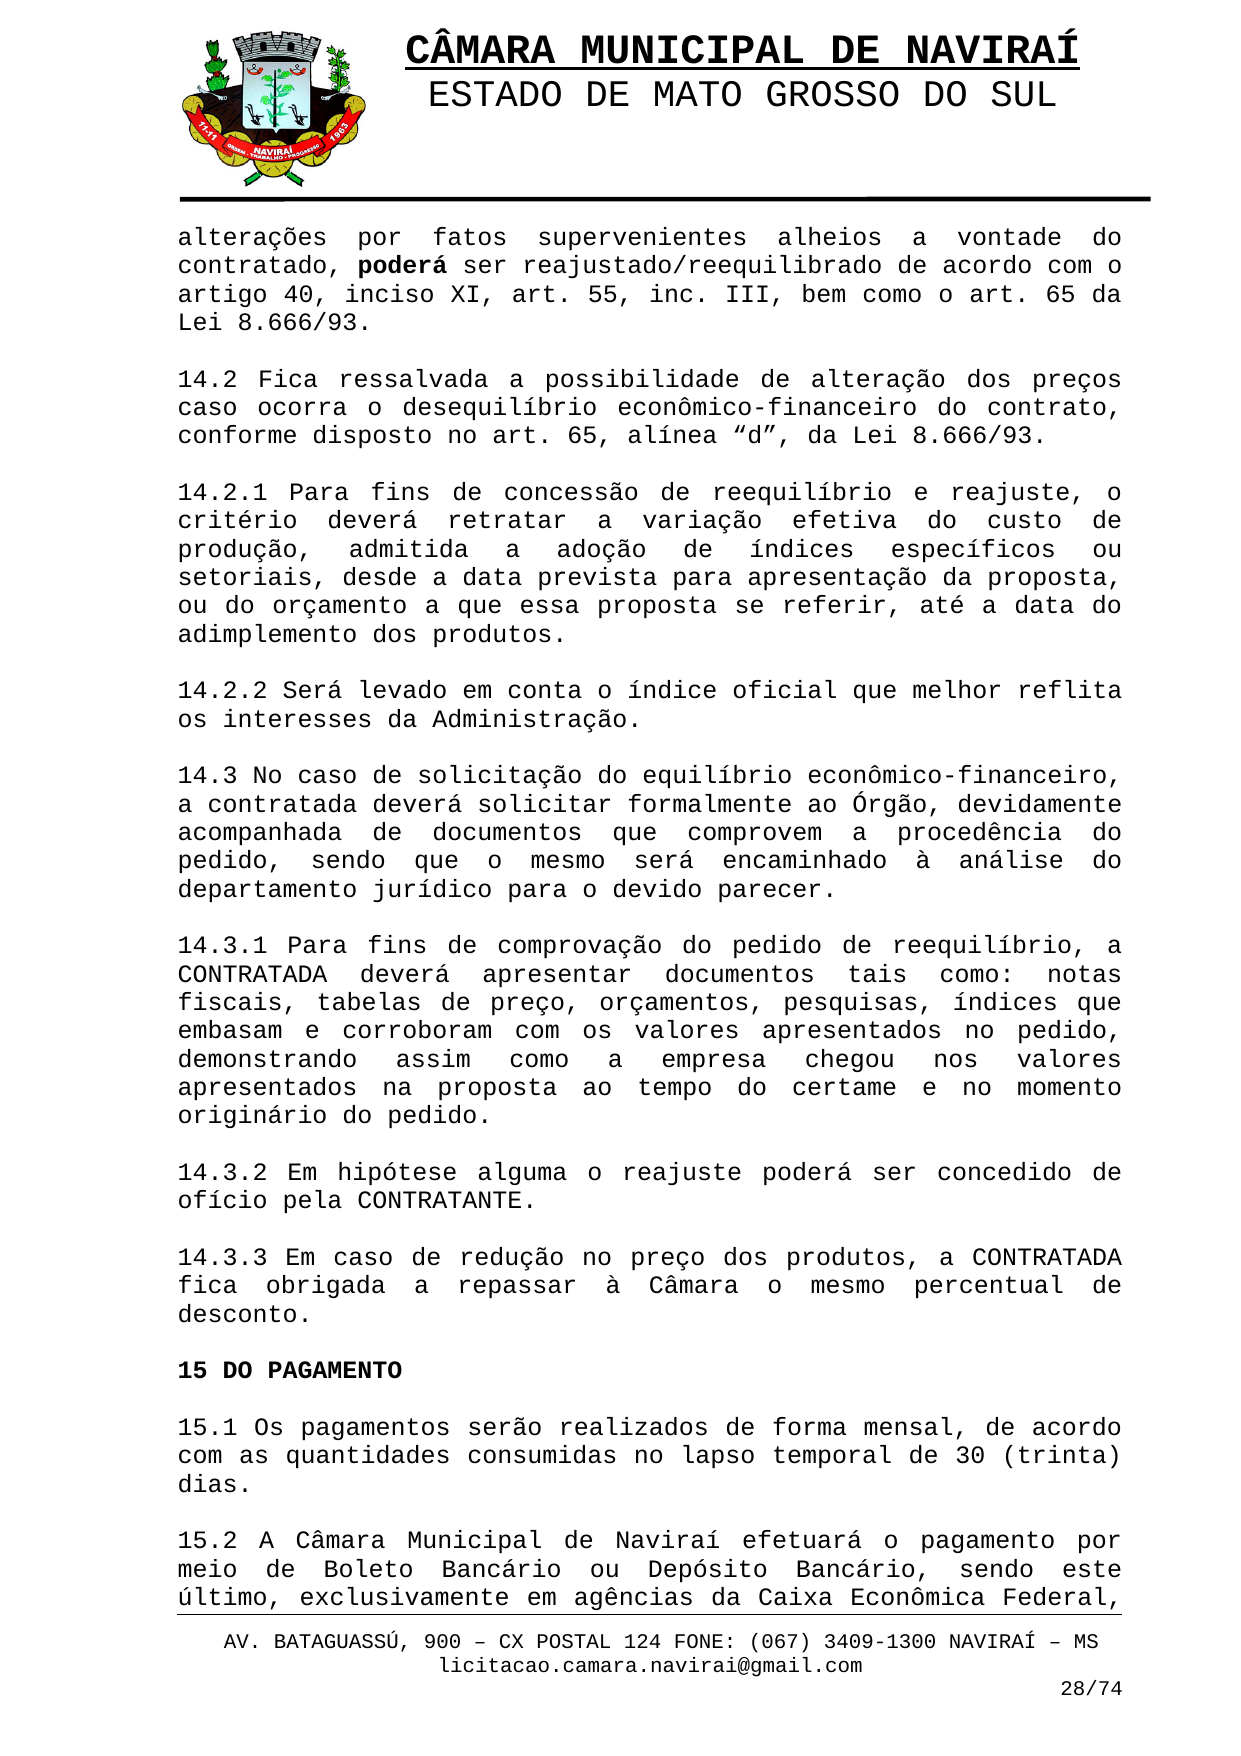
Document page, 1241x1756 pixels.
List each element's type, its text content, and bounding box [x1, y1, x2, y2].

text 15 DO PAGAMENTO [177, 1358, 1122, 1386]
text 14.2 Fica ressalvada a possibilidade de alteração dos preços caso ocorra o desequilíbrio econômico-financeiro do contrato, conforme disposto no art. 65, alínea “d”, da Lei 8.666/93. [177, 366, 1122, 451]
text alterações por fatos supervenientes alheios a vontade do contratado, poderá ser reajustado/reequilibrado de acordo com o artigo 40, inciso XI, art. 55, inc. III, bem como o art. 65 da Lei 8.666/93. [177, 224, 1122, 338]
text 14.3 No caso de solicitação do equilíbrio econômico-financeiro, a contratada deverá solicitar formalmente ao Órgão, devidamente acompanhada de documentos que comprovem a procedência do pedido, sendo que o mesmo será encaminhado à análise do departamento jurídico para o devido parecer. [177, 763, 1122, 904]
text 14.2.1 Para fins de concessão de reequilíbrio e reajuste, o critério deverá retratar a variação efetiva do custo de produção, admitida a adoção de índices específicos ou setoriais, desde a data prevista para apresentação da proposta, ou do orçamento a que essa proposta se referir, até a data do adimplemento dos produtos. [177, 479, 1122, 649]
text 15.1 Os pagamentos serão realizados de forma mensal, de acordo com as quantidades consumidas no lapso temporal de 30 (trinta) dias. [177, 1414, 1122, 1499]
text 15.2 A Câmara Municipal de Naviraí efetuará o pagamento por meio de Boleto Bancário ou Depósito Bancário, sendo este último, exclusivamente em agências da Caixa Econômica Federal, [177, 1528, 1122, 1613]
text 14.3.3 Em caso de redução no preço dos produtos, a CONTRATADA fica obrigada a repassar à Câmara o mesmo percentual de desconto. [177, 1244, 1122, 1329]
text 14.3.1 Para fins de comprovação do pedido de reequilíbrio, a CONTRATADA deverá apresentar documentos tais como: notas fiscais, tabelas de preço, orçamentos, pesquisas, índices que embasam e corroboram com os valores apresentados no pedido, demonstrando assim como a empresa chegou nos valores apresentados na proposta ao tempo do certame e no momento originário do pedido. [177, 933, 1122, 1131]
text 14.3.2 Em hipótese alguma o reajuste poderá ser concedido de ofício pela CONTRATANTE. [177, 1159, 1122, 1216]
text 14.2.2 Será levado em conta o índice oficial que melhor reflita os interesses da Administração. [177, 678, 1122, 734]
